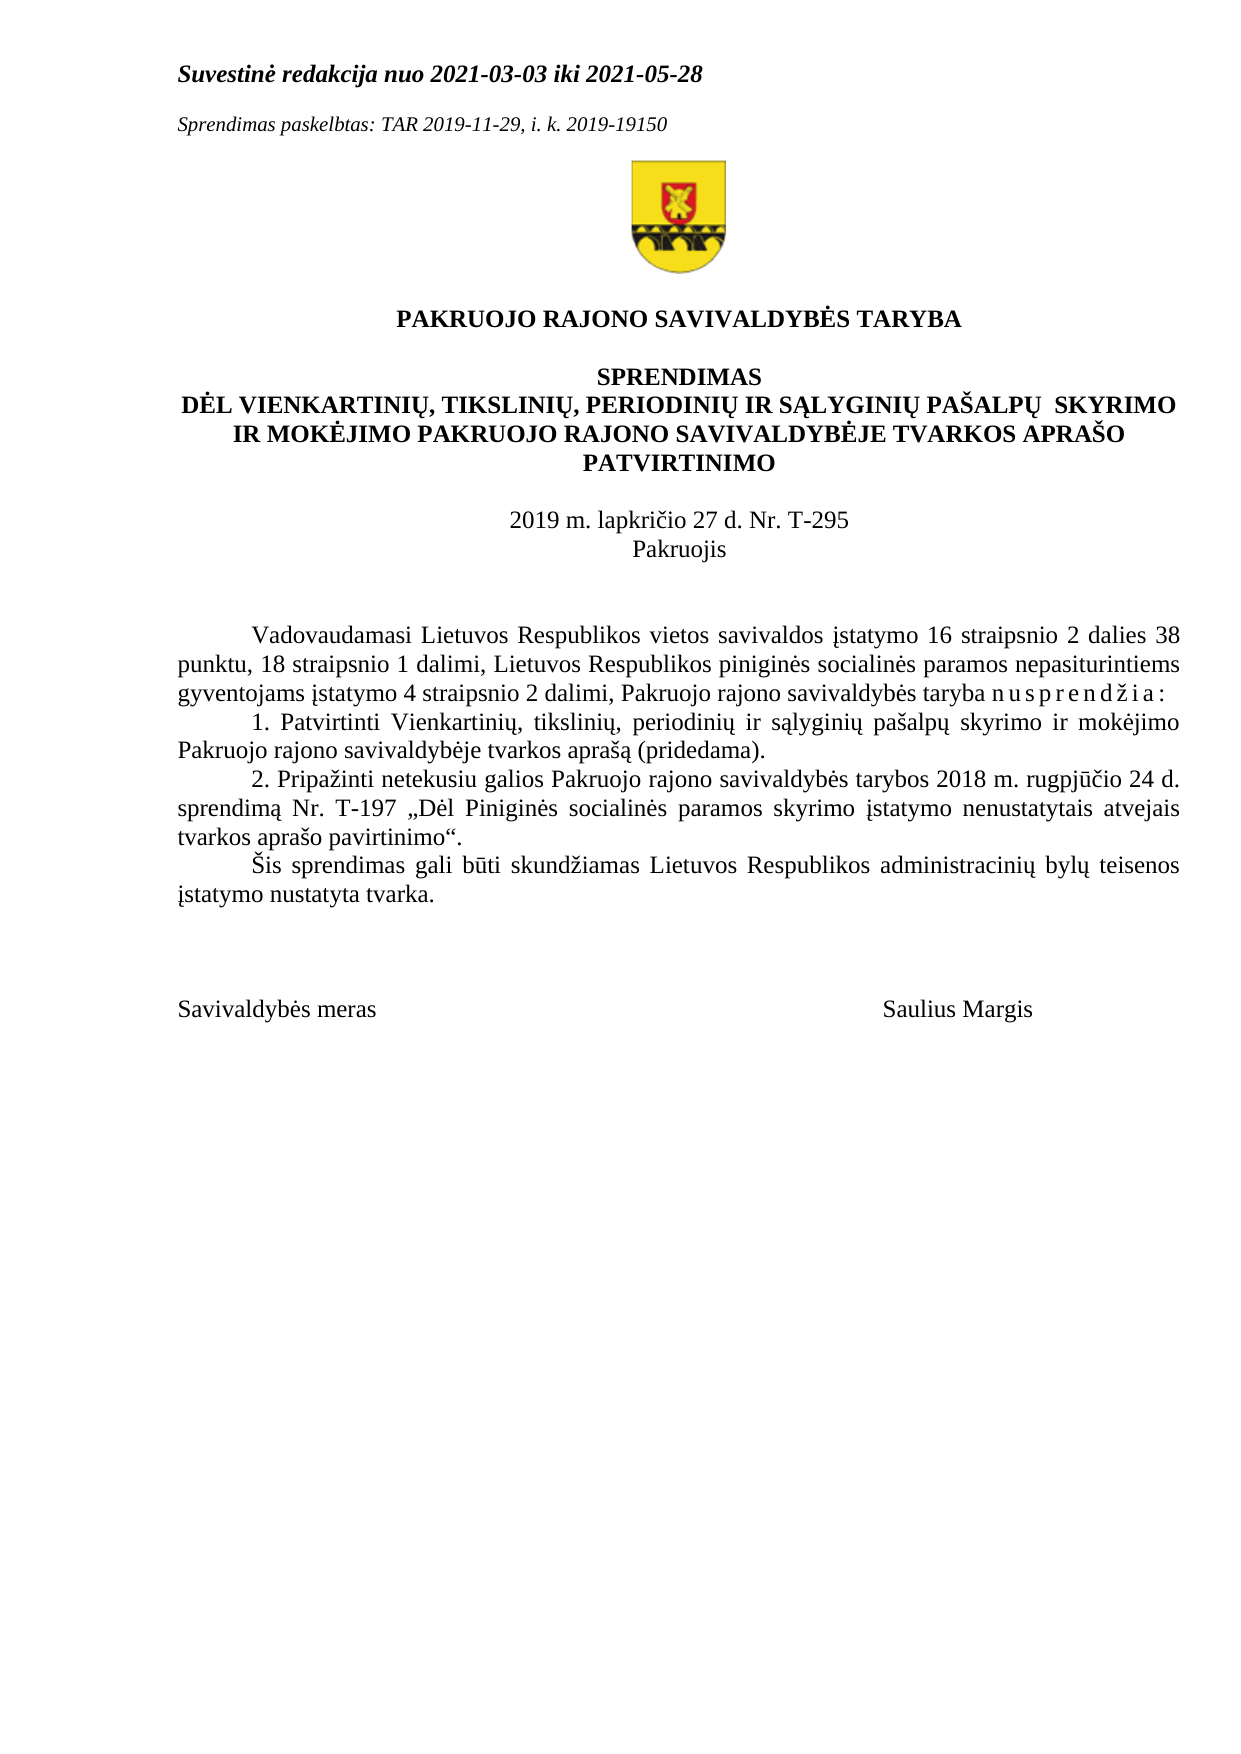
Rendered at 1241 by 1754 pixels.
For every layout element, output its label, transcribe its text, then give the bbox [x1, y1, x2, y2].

text DĖL VIENKARTINIŲ, TIKSLINIŲ, PERIODINIŲ IR SĄLYGINIŲ PAŠALPŲ SKYRIMO IR MOKĖJIMO PAKRUOJO RAJONO SAVIVALDYBĖJE TVARKOS APRAŠO PATVIRTINIMO [177, 391, 1181, 477]
text 2019 m. lapkričio 27 d. Nr. T-295 [177, 506, 1181, 534]
text Suvestinė redakcija nuo 2021-03-03 iki 2021-05-28 [177, 59, 1181, 88]
text Šis sprendimas gali būti skundžiamas Lietuvos Respublikos administracinių bylų teisenos įstatymo nustatyta tvarka. [177, 851, 1181, 908]
text Vadovaudamasi Lietuvos Respublikos vietos savivaldos įstatymo 16 straipsnio 2 dalies 38 punktu, 18 straipsnio 1 dalimi, Lietuvos Respublikos piniginės socialinės paramos nepasiturintiems gyventojams įstatymo 4 straipsnio 2 dalimi, Pakruojo rajono savivaldybės taryba nusprendžia: [177, 621, 1181, 707]
text Pakruojis [177, 534, 1181, 563]
text 2. Pripažinti netekusiu galios Pakruojo rajono savivaldybės tarybos 2018 m. rugpjūčio 24 d. sprendimą Nr. T-197 „Dėl Piniginės socialinės paramos skyrimo įstatymo nenustatytais atvejais tvarkos aprašo pavirtinimo“. [177, 764, 1181, 851]
text PAKRUOJO RAJONO SAVIVALDYBĖS TARYBA [177, 304, 1181, 333]
text SPRENDIMAS [177, 362, 1181, 391]
text 1. Patvirtinti Vienkartinių, tikslinių, periodinių ir sąlyginių pašalpų skyrimo ir mokėjimo Pakruojo rajono savivaldybėje tvarkos aprašą (pridedama). [177, 707, 1181, 764]
text Sprendimas paskelbtas: TAR 2019-11-29, i. k. 2019-19150 [177, 112, 1181, 136]
text Savivaldybės meras Saulius Margis [177, 994, 1181, 1023]
